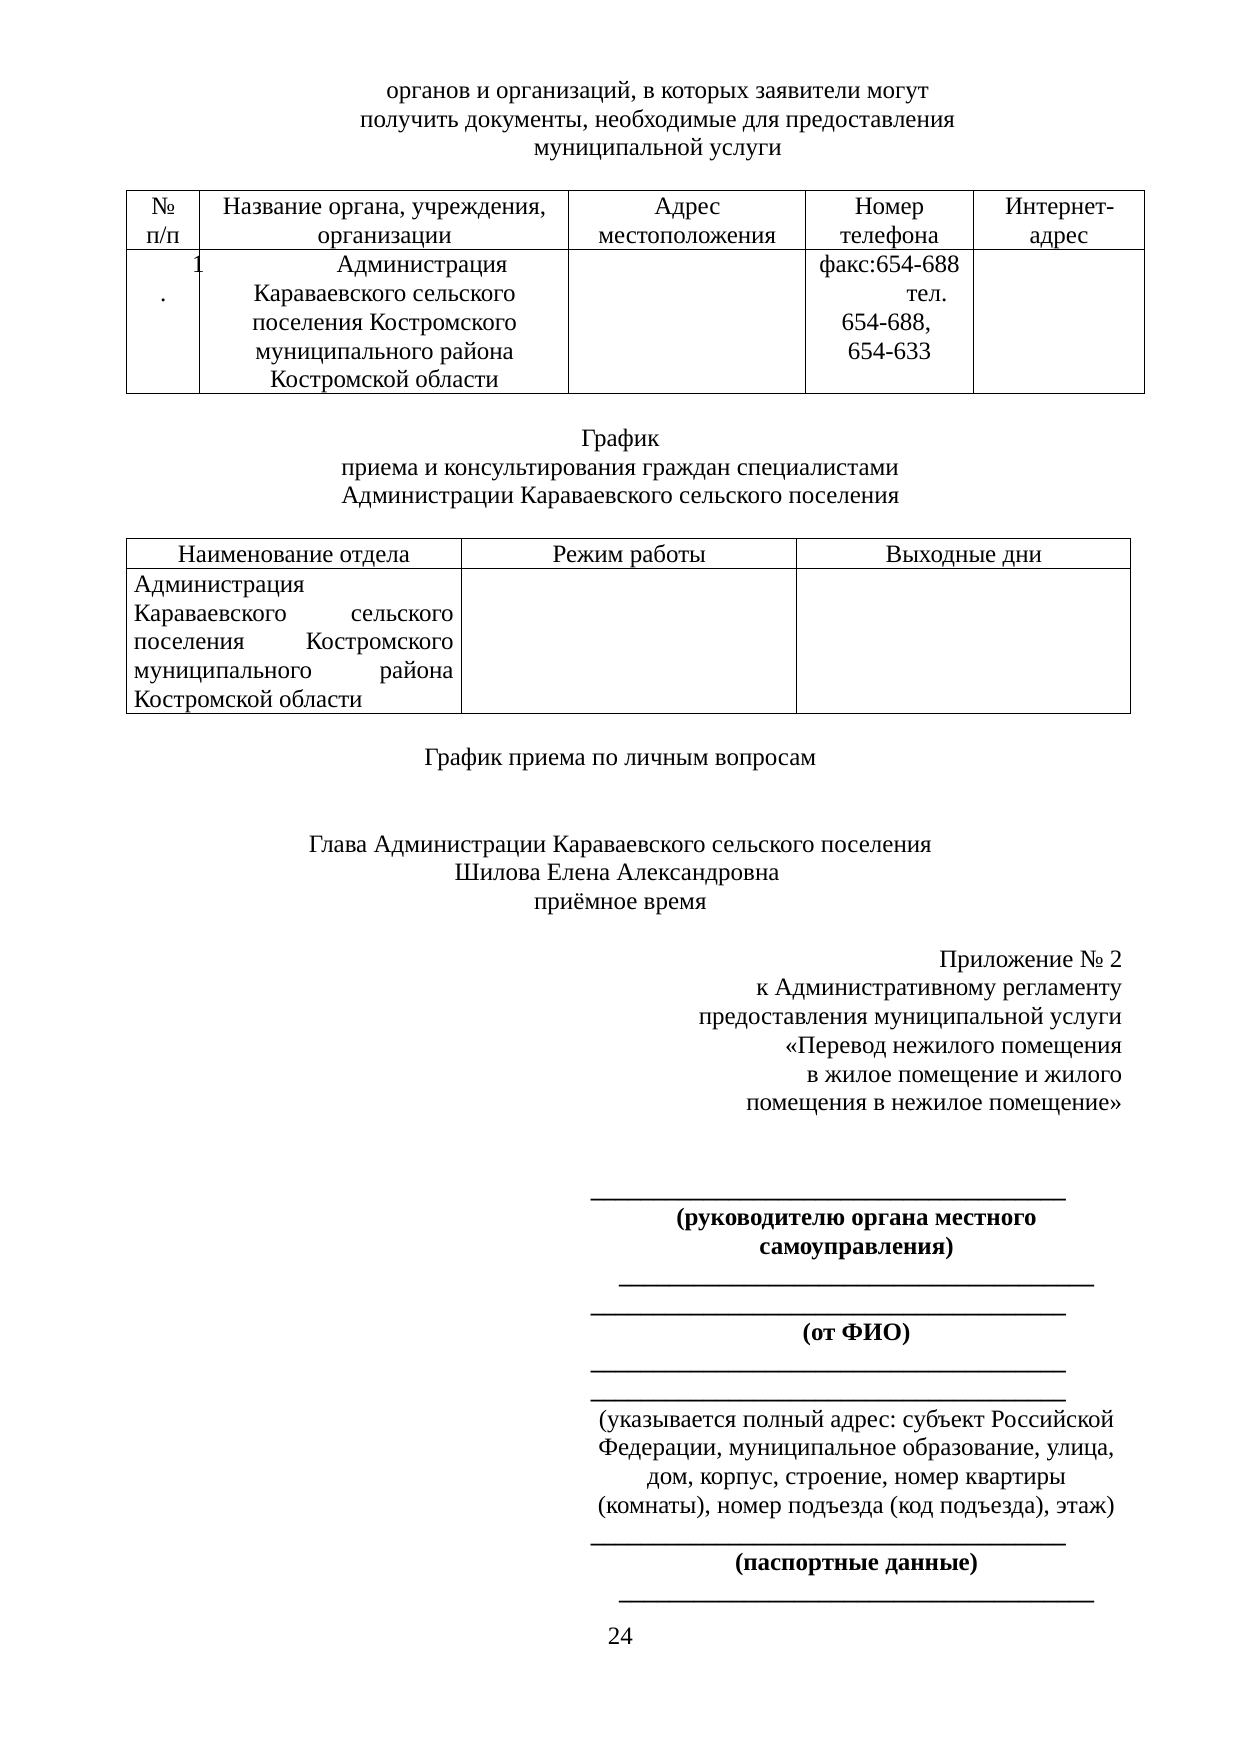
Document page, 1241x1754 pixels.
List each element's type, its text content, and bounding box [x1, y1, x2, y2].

text (руководителю органа местного самоуправления) [591, 1202, 1122, 1260]
text Приложение № 2 [118, 944, 1122, 972]
table_header Название органа, учреждения, организации [200, 191, 568, 248]
text ______________________________________ [591, 1289, 1122, 1317]
text предоставления муниципальной услуги [118, 1001, 1122, 1030]
table_cell Администрация Караваевского сельского поселения Костромского муниципального района Костромской области [127, 569, 461, 713]
text График [118, 423, 1122, 452]
text получить документы, необходимые для предоставления [118, 104, 1122, 132]
text (указывается полный адрес: субъект Российской Федерации, муниципальное образование, улица, дом, корпус, строение, номер квартиры (комнаты), номер подъезда (код подъезда), этаж) [591, 1404, 1122, 1519]
text Шилова Елена Александровна [118, 857, 1122, 886]
text ______________________________________ [591, 1174, 1122, 1202]
text Глава Администрации Караваевского сельского поселения [118, 829, 1122, 857]
text «Перевод нежилого помещения [118, 1030, 1122, 1059]
text ______________________________________ [591, 1576, 1122, 1605]
table_header Адрес местоположения [569, 191, 805, 248]
text помещения в нежилое помещение» [118, 1087, 1122, 1116]
text ______________________________________ [591, 1260, 1122, 1289]
table_header Выходные дни [797, 539, 1130, 568]
text (паспортные данные) [591, 1547, 1122, 1576]
table_header Наименование отдела [127, 539, 461, 568]
text органов и организаций, в которых заявители могут [118, 75, 1122, 104]
table_cell 1. [127, 250, 199, 393]
table_cell [797, 569, 1130, 713]
text приёмное время [118, 886, 1122, 915]
text (от ФИО) [591, 1317, 1122, 1346]
table_header № п/п [127, 191, 199, 248]
text ______________________________________ [591, 1346, 1122, 1375]
text к Административному регламенту [118, 972, 1122, 1001]
table_cell [569, 250, 805, 393]
text ______________________________________ [591, 1519, 1122, 1547]
text График приема по личным вопросам [118, 742, 1122, 771]
text приема и консультирования граждан специалистами [118, 452, 1122, 481]
text в жилое помещение и жилого [118, 1059, 1122, 1087]
text муниципальной услуги [118, 132, 1122, 161]
table_cell факс:654-688 тел. 654-688, 654-633 [806, 250, 973, 393]
table_header Интернет-адрес [974, 191, 1144, 248]
table_header Номер телефона [806, 191, 973, 248]
table_cell Администрация Караваевского сельского поселения Костромского муниципального района Костромской области [200, 250, 568, 393]
table_cell [974, 250, 1144, 393]
text Администрации Караваевского сельского поселения [118, 481, 1122, 509]
table_cell [462, 569, 796, 713]
table_header Режим работы [462, 539, 796, 568]
text ______________________________________ [591, 1375, 1122, 1404]
